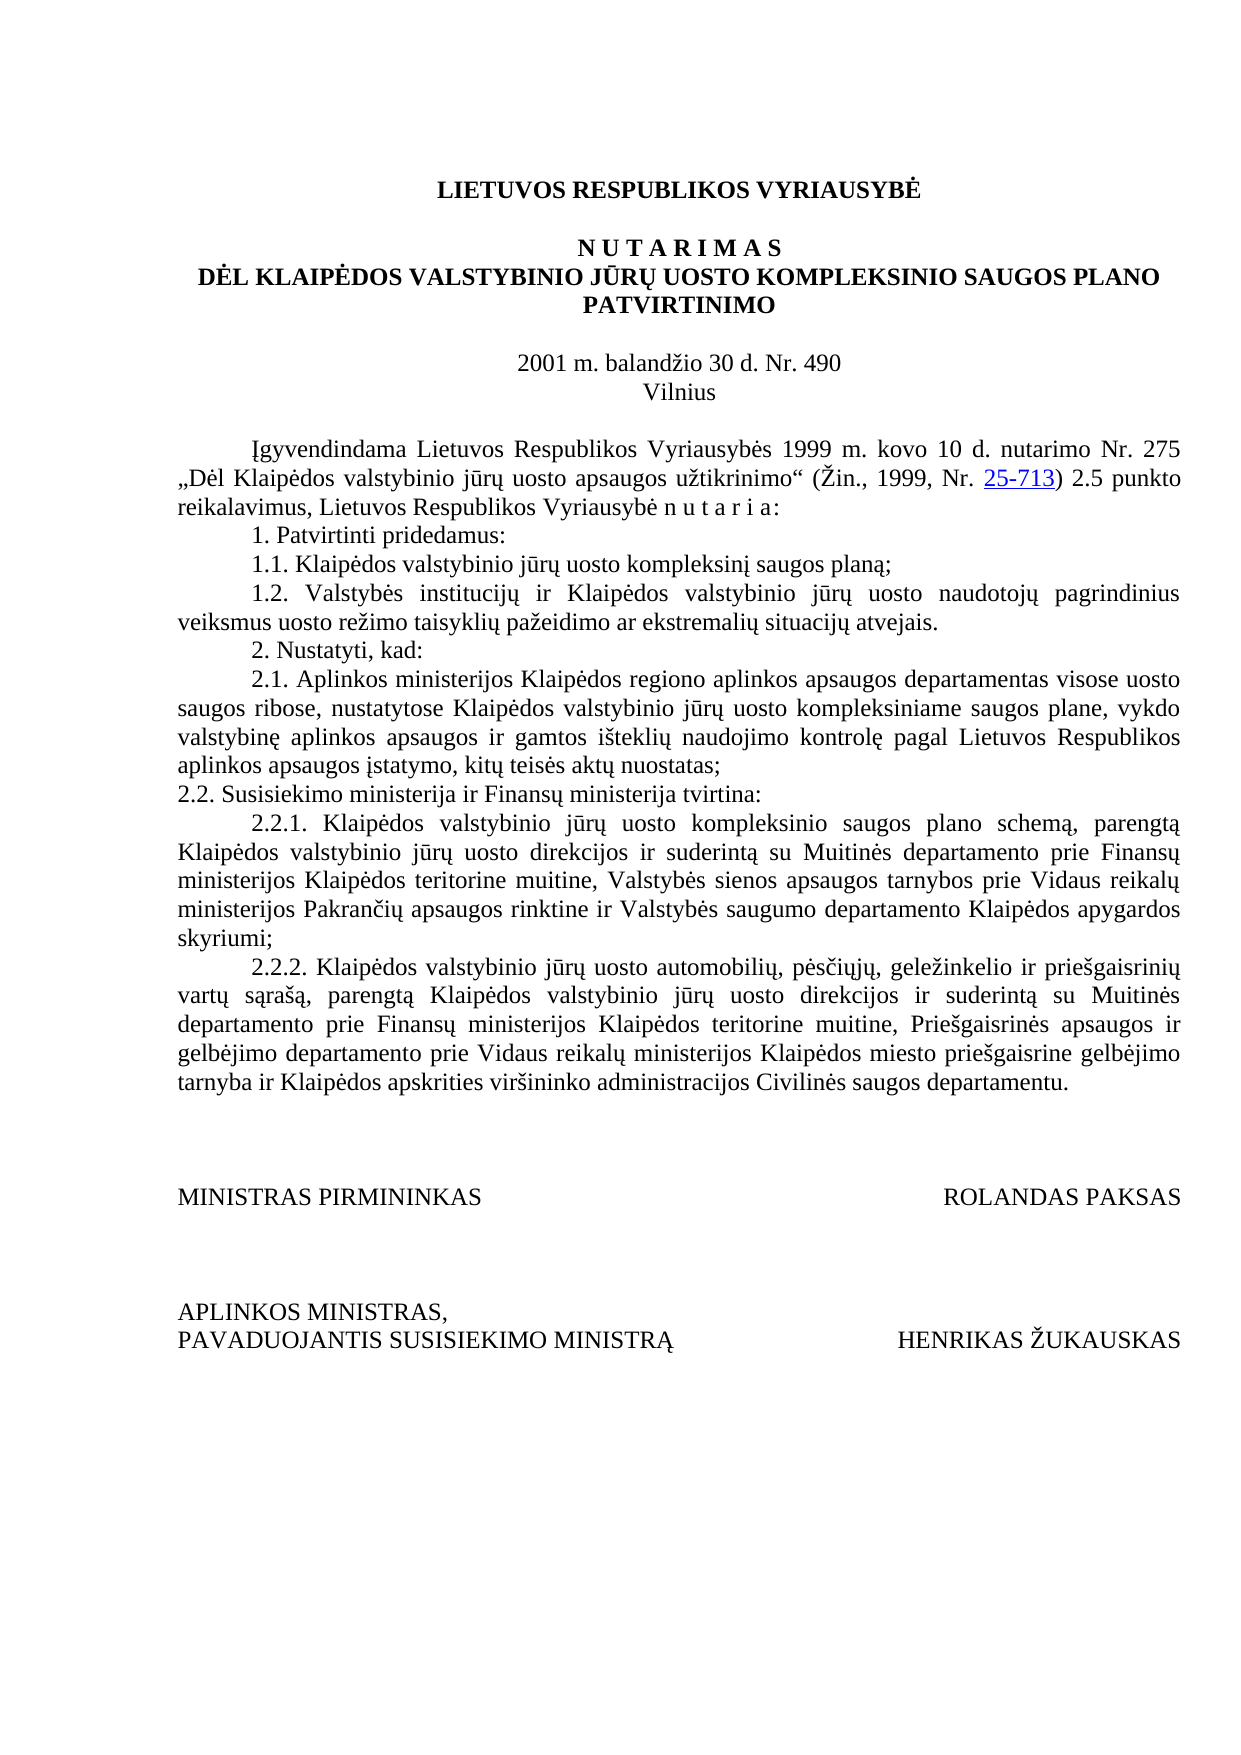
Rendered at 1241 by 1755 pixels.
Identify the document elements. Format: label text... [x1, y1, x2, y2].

text Įgyvendindama Lietuvos Respublikos Vyriausybės 1999 m. kovo 10 d. nutarimo Nr. 275 „Dėl Klaipėdos valstybinio jūrų uosto apsaugos užtikrinimo“ (Žin., 1999, Nr. 25-713) 2.5 punkto reikalavimus, Lietuvos Respublikos Vyriausybė nutaria: [177, 434, 1181, 521]
text 2.2. Susisiekimo ministerija ir Finansų ministerija tvirtina: [177, 779, 1181, 808]
text 2.2.2. Klaipėdos valstybinio jūrų uosto automobilių, pėsčiųjų, geležinkelio ir priešgaisrinių vartų sąrašą, parengtą Klaipėdos valstybinio jūrų uosto direkcijos ir suderintą su Muitinės departamento prie Finansų ministerijos Klaipėdos teritorine muitine, Priešgaisrinės apsaugos ir gelbėjimo departamento prie Vidaus reikalų ministerijos Klaipėdos miesto priešgaisrine gelbėjimo tarnyba ir Klaipėdos apskrities viršininko administracijos Civilinės saugos departamentu. [177, 952, 1181, 1096]
text 2.1. Aplinkos ministerijos Klaipėdos regiono aplinkos apsaugos departamentas visose uosto saugos ribose, nustatytose Klaipėdos valstybinio jūrų uosto kompleksiniame saugos plane, vykdo valstybinę aplinkos apsaugos ir gamtos išteklių naudojimo kontrolę pagal Lietuvos Respublikos aplinkos apsaugos įstatymo, kitų teisės aktų nuostatas; [177, 664, 1181, 779]
text 1. Patvirtinti pridedamus: [177, 521, 1181, 549]
text 2. Nustatyti, kad: [177, 636, 1181, 664]
text LIETUVOS RESPUBLIKOS VYRIAUSYBĖ [177, 176, 1181, 204]
text 1.2. Valstybės institucijų ir Klaipėdos valstybinio jūrų uosto naudotojų pagrindinius veiksmus uosto režimo taisyklių pažeidimo ar ekstremalių situacijų atvejais. [177, 578, 1181, 636]
text APLINKOS MINISTRAS, [177, 1297, 1181, 1326]
text pavaduojantis susisiekimo ministrą Henrikas Žukauskas [177, 1326, 1181, 1354]
text 1.1. Klaipėdos valstybinio jūrų uosto kompleksinį saugos planą; [177, 549, 1181, 578]
text N U T A R I M A S [177, 233, 1181, 262]
text DĖL KLAIPĖDOS VALSTYBINIO JŪRŲ UOSTO KOMPLEKSINIO SAUGOS PLANO PATVIRTINIMO [177, 262, 1181, 319]
text Vilnius [177, 377, 1181, 406]
text Ministras Pirmininkas Rolandas Paksas [177, 1182, 1181, 1211]
text 2.2.1. Klaipėdos valstybinio jūrų uosto kompleksinio saugos plano schemą, parengtą Klaipėdos valstybinio jūrų uosto direkcijos ir suderintą su Muitinės departamento prie Finansų ministerijos Klaipėdos teritorine muitine, Valstybės sienos apsaugos tarnybos prie Vidaus reikalų ministerijos Pakrančių apsaugos rinktine ir Valstybės saugumo departamento Klaipėdos apygardos skyriumi; [177, 808, 1181, 952]
text 2001 m. balandžio 30 d. Nr. 490 [177, 348, 1181, 377]
